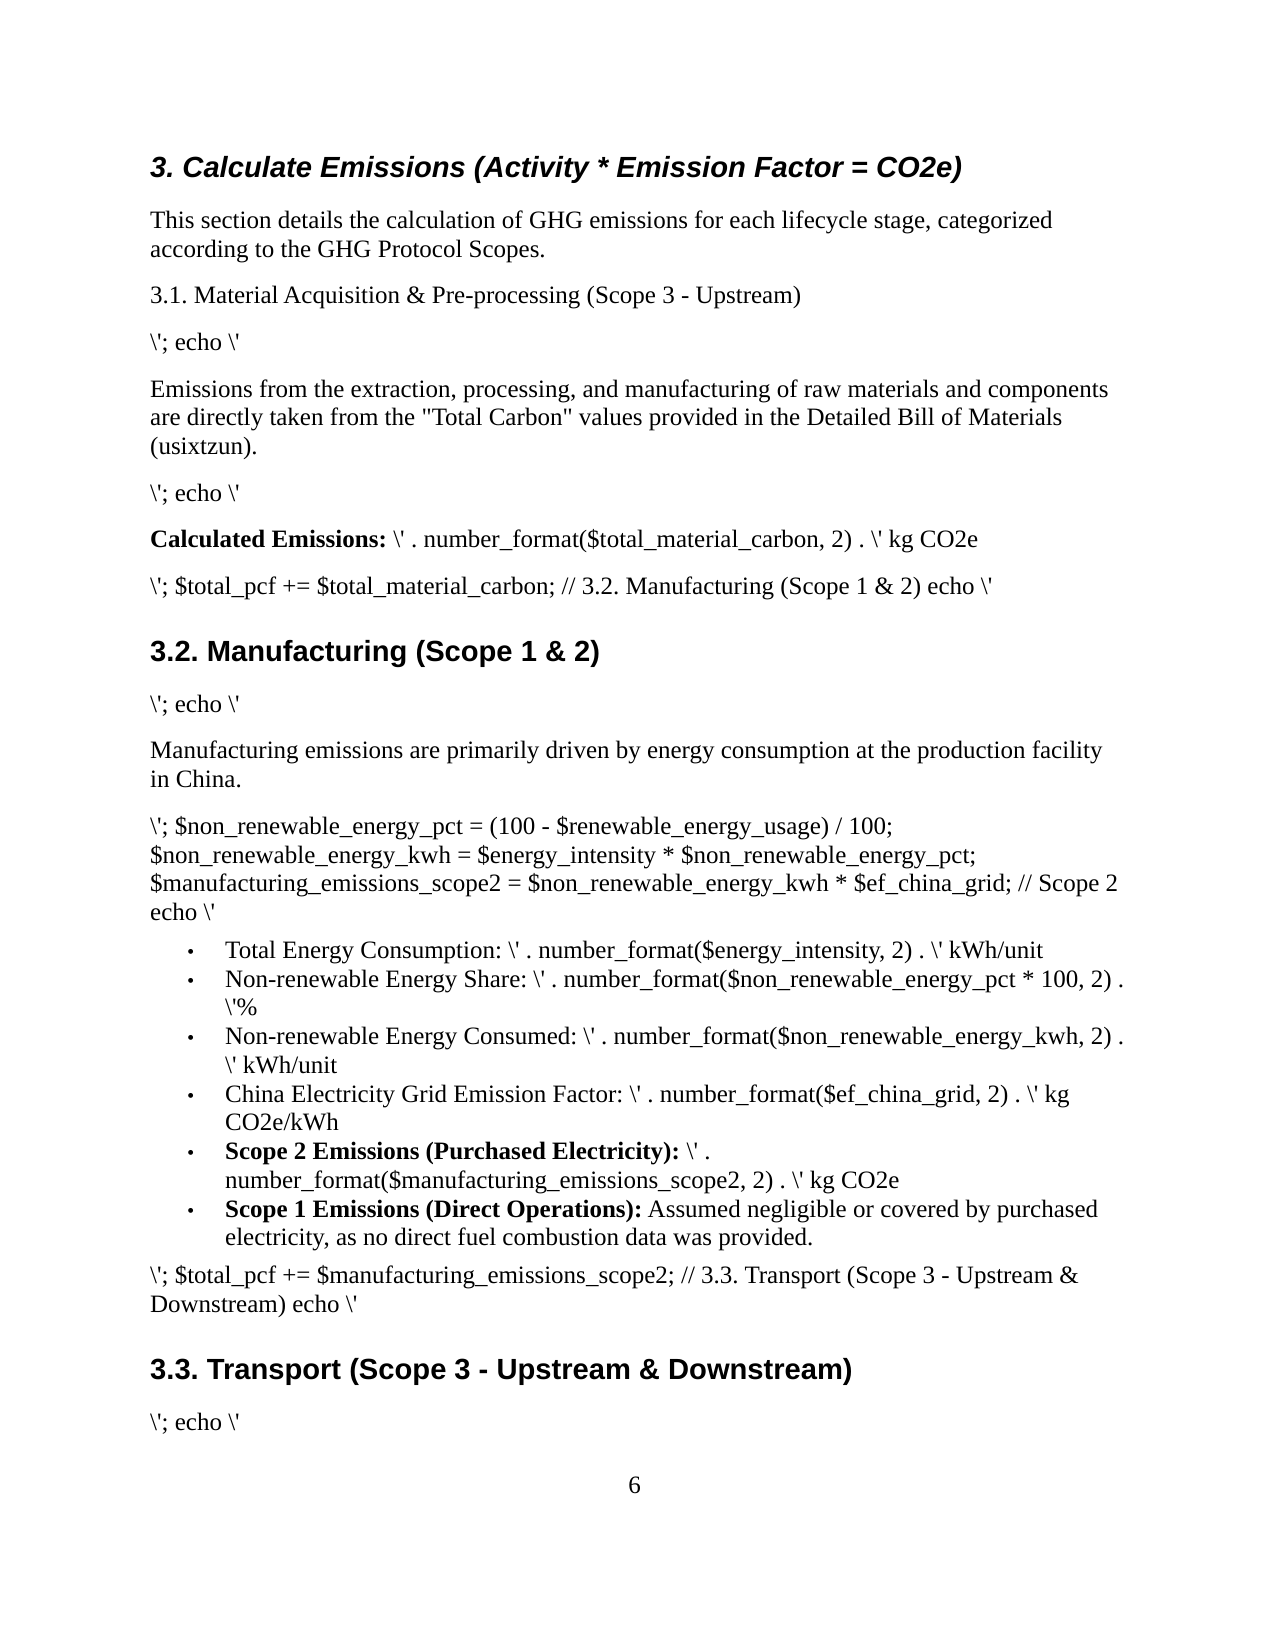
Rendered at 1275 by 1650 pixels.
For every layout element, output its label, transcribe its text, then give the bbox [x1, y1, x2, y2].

subtitle 3.3. Transport (Scope 3 - Upstream & Downstream) [150, 1352, 1125, 1385]
text 3.1. Material Acquisition & Pre-processing (Scope 3 - Upstream) [150, 280, 1125, 309]
text Calculated Emissions: \' . number_format($total_material_carbon, 2) . \' kg CO2e [150, 524, 1125, 553]
text \'; $total_pcf += $manufacturing_emissions_scope2; // 3.3. Transport (Scope 3 - Upstream & Downstream) echo \' [150, 1260, 1125, 1318]
list Non-renewable Energy Share: \' . number_format($non_renewable_energy_pct * 100, 2) . \'% [187, 964, 1125, 1021]
text \'; $non_renewable_energy_pct = (100 - $renewable_energy_usage) / 100; $non_renewable_energy_kwh = $energy_intensity * $non_renewable_energy_pct; $manufacturing_emissions_scope2 = $non_renewable_energy_kwh * $ef_china_grid; // Scope 2 echo \' [150, 811, 1125, 926]
text \'; echo \' [150, 327, 1125, 356]
subtitle 3. Calculate Emissions (Activity * Emission Factor = CO2e) [150, 150, 1125, 183]
text \'; $total_pcf += $total_material_carbon; // 3.2. Manufacturing (Scope 1 & 2) echo \' [150, 571, 1125, 600]
text \'; echo \' [150, 689, 1125, 718]
list Total Energy Consumption: \' . number_format($energy_intensity, 2) . \' kWh/unit [187, 935, 1125, 964]
list Scope 1 Emissions (Direct Operations): Assumed negligible or covered by purchased electricity, as no direct fuel combustion data was provided. [187, 1194, 1125, 1251]
text This section details the calculation of GHG emissions for each lifecycle stage, categorized according to the GHG Protocol Scopes. [150, 205, 1125, 262]
text \'; echo \' [150, 478, 1125, 507]
list Scope 2 Emissions (Purchased Electricity): \' . number_format($manufacturing_emissions_scope2, 2) . \' kg CO2e [187, 1136, 1125, 1194]
list China Electricity Grid Emission Factor: \' . number_format($ef_china_grid, 2) . \' kg CO2e/kWh [187, 1079, 1125, 1136]
text Manufacturing emissions are primarily driven by energy consumption at the production facility in China. [150, 736, 1125, 793]
subtitle 3.2. Manufacturing (Scope 1 & 2) [150, 634, 1125, 667]
text Emissions from the extraction, processing, and manufacturing of raw materials and components are directly taken from the "Total Carbon" values provided in the Detailed Bill of Materials (usixtzun). [150, 374, 1125, 460]
list Non-renewable Energy Consumed: \' . number_format($non_renewable_energy_kwh, 2) . \' kWh/unit [187, 1021, 1125, 1079]
text \'; echo \' [150, 1407, 1125, 1435]
